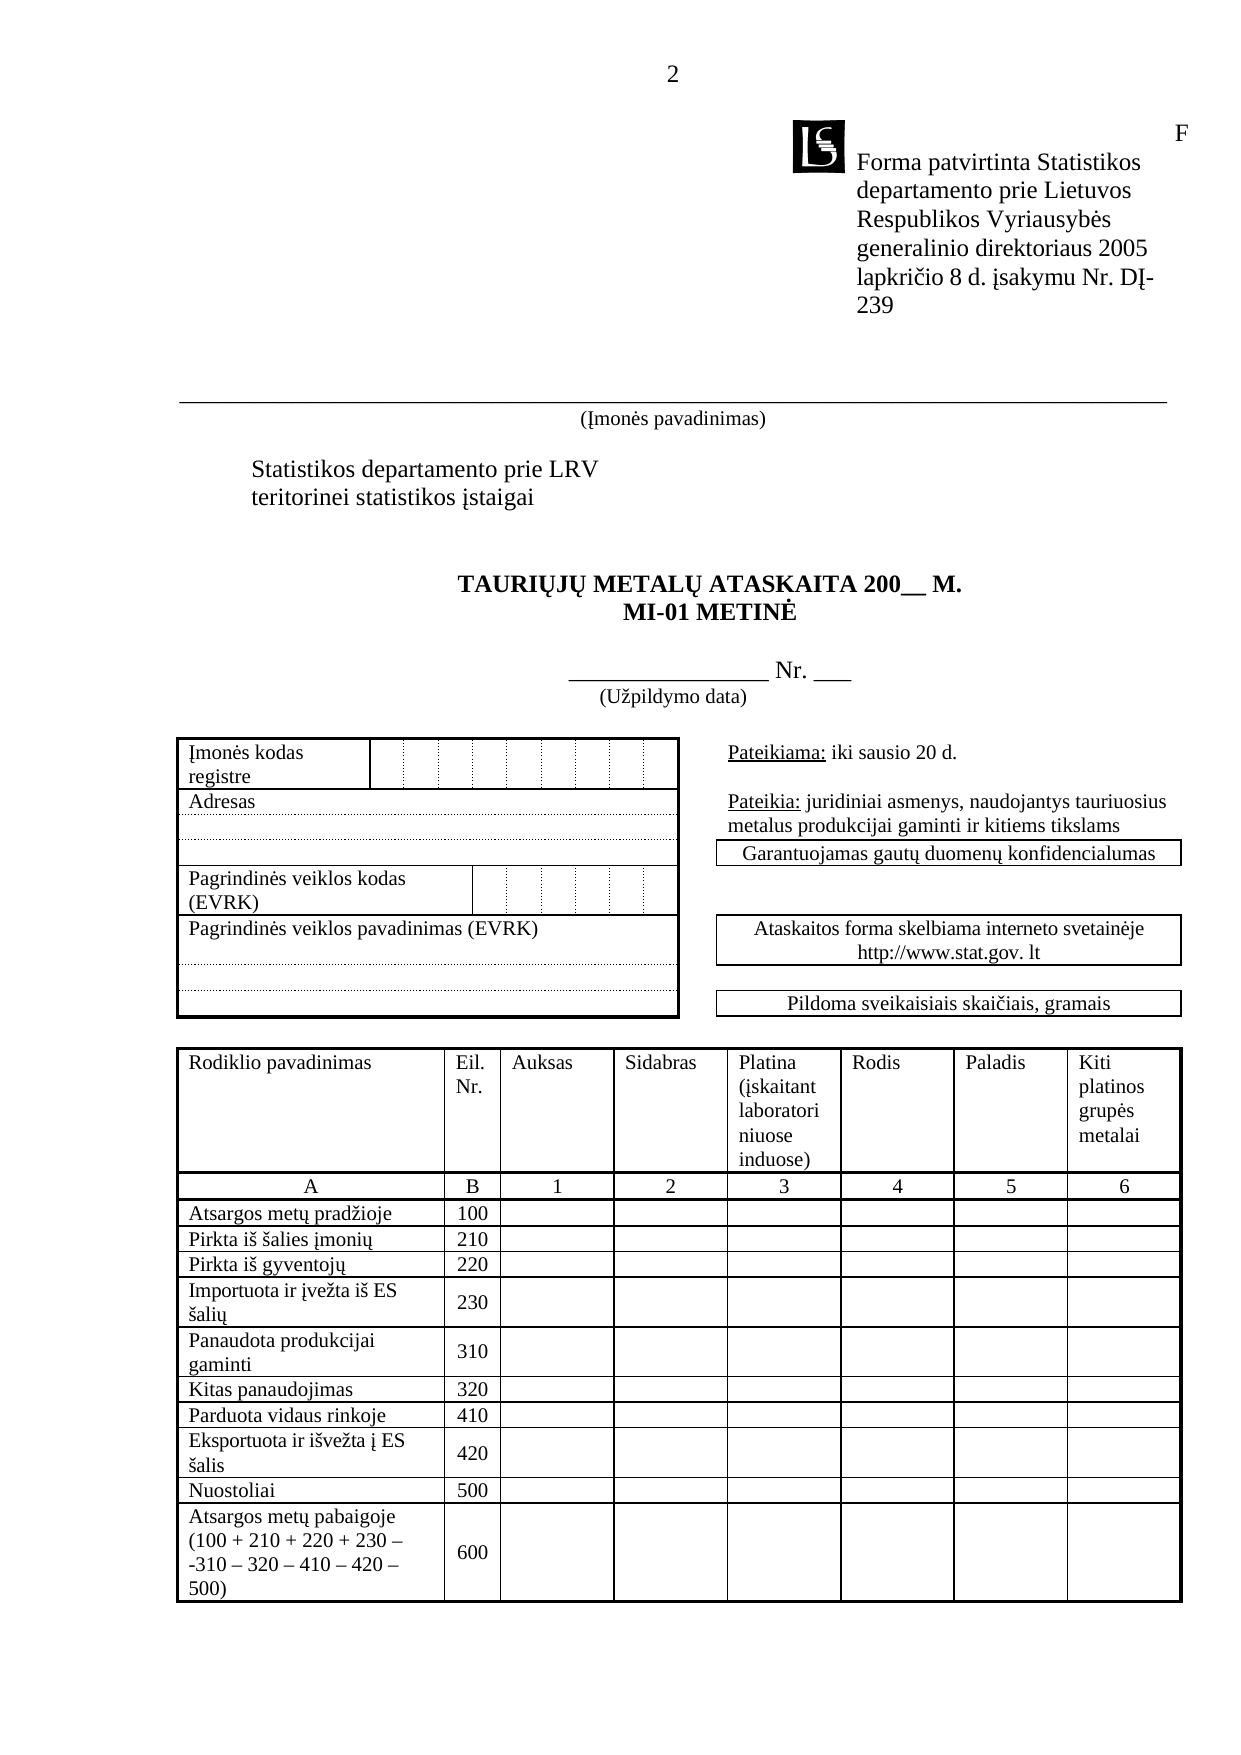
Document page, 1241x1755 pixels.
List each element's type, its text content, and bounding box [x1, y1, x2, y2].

table_cell 310 [445, 1328, 500, 1376]
table_cell [728, 1252, 840, 1276]
table_cell [1068, 1377, 1179, 1401]
table_cell [615, 1227, 727, 1251]
table_cell [728, 1403, 840, 1427]
table_cell Adresas [179, 790, 677, 813]
table_cell 5 [955, 1174, 1067, 1198]
table_cell A [179, 1174, 444, 1198]
table_header Kiti platinos grupės metalai [1068, 1050, 1179, 1171]
table_header [541, 740, 575, 788]
table_cell [501, 1428, 613, 1477]
table_cell [955, 1252, 1067, 1276]
table_cell 600 [445, 1504, 500, 1600]
table_cell [680, 814, 717, 839]
table_cell 210 [445, 1227, 500, 1251]
table_cell [501, 1278, 613, 1326]
table_cell [1068, 1278, 1179, 1326]
table_cell [842, 1504, 953, 1600]
table_cell [842, 1478, 953, 1502]
table_cell [842, 1201, 953, 1225]
table_cell Pagrindinės veiklos kodas (EVRK) [179, 866, 472, 914]
table_cell [610, 866, 644, 914]
table_cell [501, 1252, 613, 1276]
table_cell [501, 1201, 613, 1225]
table_cell Importuota ir įvežta iš ES šalių [179, 1278, 444, 1326]
table_cell [615, 1201, 727, 1225]
table_cell [680, 990, 716, 1015]
table_header [680, 737, 717, 788]
table_cell [680, 839, 716, 865]
table_cell Pildoma sveikaisiais skaičiais, gramais [717, 991, 1180, 1015]
table_cell [615, 1428, 727, 1477]
table_header Eil. Nr. [445, 1050, 500, 1171]
table_cell [842, 1328, 953, 1376]
table_cell [680, 914, 716, 964]
table_cell Ataskaitos forma skelbiama interneto svetainėje http://www.stat.gov. lt [717, 916, 1180, 964]
table_cell [728, 1227, 840, 1251]
table_cell [955, 1278, 1067, 1326]
table_cell Atsargos metų pradžioje [179, 1201, 444, 1225]
table_cell 500 [445, 1478, 500, 1502]
table_cell [717, 866, 1181, 914]
table_cell [1068, 1504, 1179, 1600]
table_cell [955, 1478, 1067, 1502]
table_cell Pateikia: juridiniai asmenys, naudojantys tauriuosius metalus produkcijai gaminti ir kitiems tikslams [717, 788, 1181, 839]
table_header Įmonės kodas registre [179, 740, 369, 788]
table_header [610, 740, 644, 788]
table_cell Garantuojamas gautų duomenų konfidencialumas [717, 841, 1180, 865]
table_cell [179, 814, 677, 839]
table_cell 6 [1068, 1174, 1179, 1198]
table_cell [615, 1278, 727, 1326]
table_cell 410 [445, 1403, 500, 1427]
table_cell Kitas panaudojimas [179, 1377, 444, 1401]
text FForma patvirtinta Statistikos departamento prie Lietuvos Respublikos Vyriausybės generalinio direktoriaus 2005 lapkričio 8 d. įsakymu Nr. DĮ-239 [856, 118, 1175, 319]
table_cell [501, 1504, 613, 1600]
table_cell [842, 1227, 953, 1251]
table_cell [615, 1478, 727, 1502]
table_cell [728, 1504, 840, 1600]
table_cell [955, 1328, 1067, 1376]
table_cell 320 [445, 1377, 500, 1401]
table_cell 4 [842, 1174, 953, 1198]
table_cell 3 [728, 1174, 840, 1198]
table_cell Pagrindinės veiklos pavadinimas (EVRK) [179, 916, 677, 964]
table_cell [615, 1252, 727, 1276]
table_header Rodis [842, 1050, 953, 1171]
table_cell [501, 1227, 613, 1251]
table_cell 2 [615, 1174, 727, 1198]
table_cell Pirkta iš gyventojų [179, 1252, 444, 1276]
table_header [473, 740, 507, 788]
table_header Paladis [955, 1050, 1067, 1171]
table_cell [179, 964, 677, 990]
table_cell Panaudota produkcijai gaminti [179, 1328, 444, 1376]
table_cell [842, 1377, 953, 1401]
table_header [644, 740, 677, 788]
table_cell [541, 866, 575, 914]
table_cell Eksportuota ir išvežta į ES šalis [179, 1428, 444, 1477]
text Statistikos departamento prie LRV [177, 454, 1169, 482]
table_cell [179, 839, 677, 865]
table_cell [728, 1377, 840, 1401]
table_cell [728, 1278, 840, 1326]
table_cell 230 [445, 1278, 500, 1326]
table_cell B [445, 1174, 500, 1198]
table_cell 420 [445, 1428, 500, 1477]
table_cell [842, 1403, 953, 1427]
table_cell Pirkta iš šalies įmonių [179, 1227, 444, 1251]
table_cell [717, 966, 1181, 990]
table_cell Atsargos metų pabaigoje (100 + 210 + 220 + 230 – -310 – 320 – 410 – 420 – 500) [179, 1504, 444, 1600]
table_cell 100 [445, 1201, 500, 1225]
table_header Auksas [501, 1050, 613, 1171]
table_cell [501, 1478, 613, 1502]
table_cell [615, 1328, 727, 1376]
table_cell Parduota vidaus rinkoje [179, 1403, 444, 1427]
table_cell [955, 1377, 1067, 1401]
table_cell [728, 1428, 840, 1477]
table_header Pateikiama: iki sausio 20 d. [717, 737, 1181, 788]
table_cell [955, 1504, 1067, 1600]
table_header [404, 740, 438, 788]
table_header Sidabras [615, 1050, 727, 1171]
table_cell [728, 1478, 840, 1502]
table_cell [680, 865, 717, 914]
table_cell [179, 990, 677, 1015]
table_cell [680, 964, 717, 990]
text teritorinei statistikos įstaigai [177, 482, 1169, 511]
table_cell [1068, 1201, 1179, 1225]
table_cell [1068, 1478, 1179, 1502]
table_header [371, 740, 404, 788]
table_cell [955, 1227, 1067, 1251]
text _______________________________________________________________________________(Įmonės pavadinimas) [177, 377, 1169, 430]
table_header Rodiklio pavadinimas [179, 1050, 444, 1171]
table_cell [1068, 1252, 1179, 1276]
table_cell [1068, 1227, 1179, 1251]
table_cell [473, 866, 507, 914]
table_cell [501, 1328, 613, 1376]
table_cell [680, 788, 717, 813]
table_cell [615, 1377, 727, 1401]
table_cell [1068, 1328, 1179, 1376]
text mi-01 metinė [177, 597, 1169, 626]
table_cell [615, 1403, 727, 1427]
table_header [575, 740, 609, 788]
table_cell [955, 1201, 1067, 1225]
table_cell [728, 1201, 840, 1225]
table_cell [842, 1278, 953, 1326]
table_cell [955, 1428, 1067, 1477]
text tauriųjų metalų ataskaita 200__ m. [177, 569, 1169, 597]
table_cell [575, 866, 609, 914]
table_cell Nuostoliai [179, 1478, 444, 1502]
table_header [507, 740, 541, 788]
table_cell [842, 1252, 953, 1276]
table_cell [842, 1428, 953, 1477]
table_cell 220 [445, 1252, 500, 1276]
table_cell [955, 1403, 1067, 1427]
table_cell [615, 1504, 727, 1600]
table_cell [1068, 1403, 1179, 1427]
table_header Platina (įskaitant laboratoriniuose induose) [728, 1050, 840, 1171]
table_cell 1 [501, 1174, 613, 1198]
table_cell [501, 1377, 613, 1401]
text (Užpildymo data) [177, 684, 1169, 708]
table_cell [728, 1328, 840, 1376]
table_cell [501, 1403, 613, 1427]
table_header [438, 740, 472, 788]
table_cell [644, 866, 677, 914]
table_cell [507, 866, 541, 914]
text ________________ Nr. ___ [177, 655, 1169, 684]
table_cell [1068, 1428, 1179, 1477]
